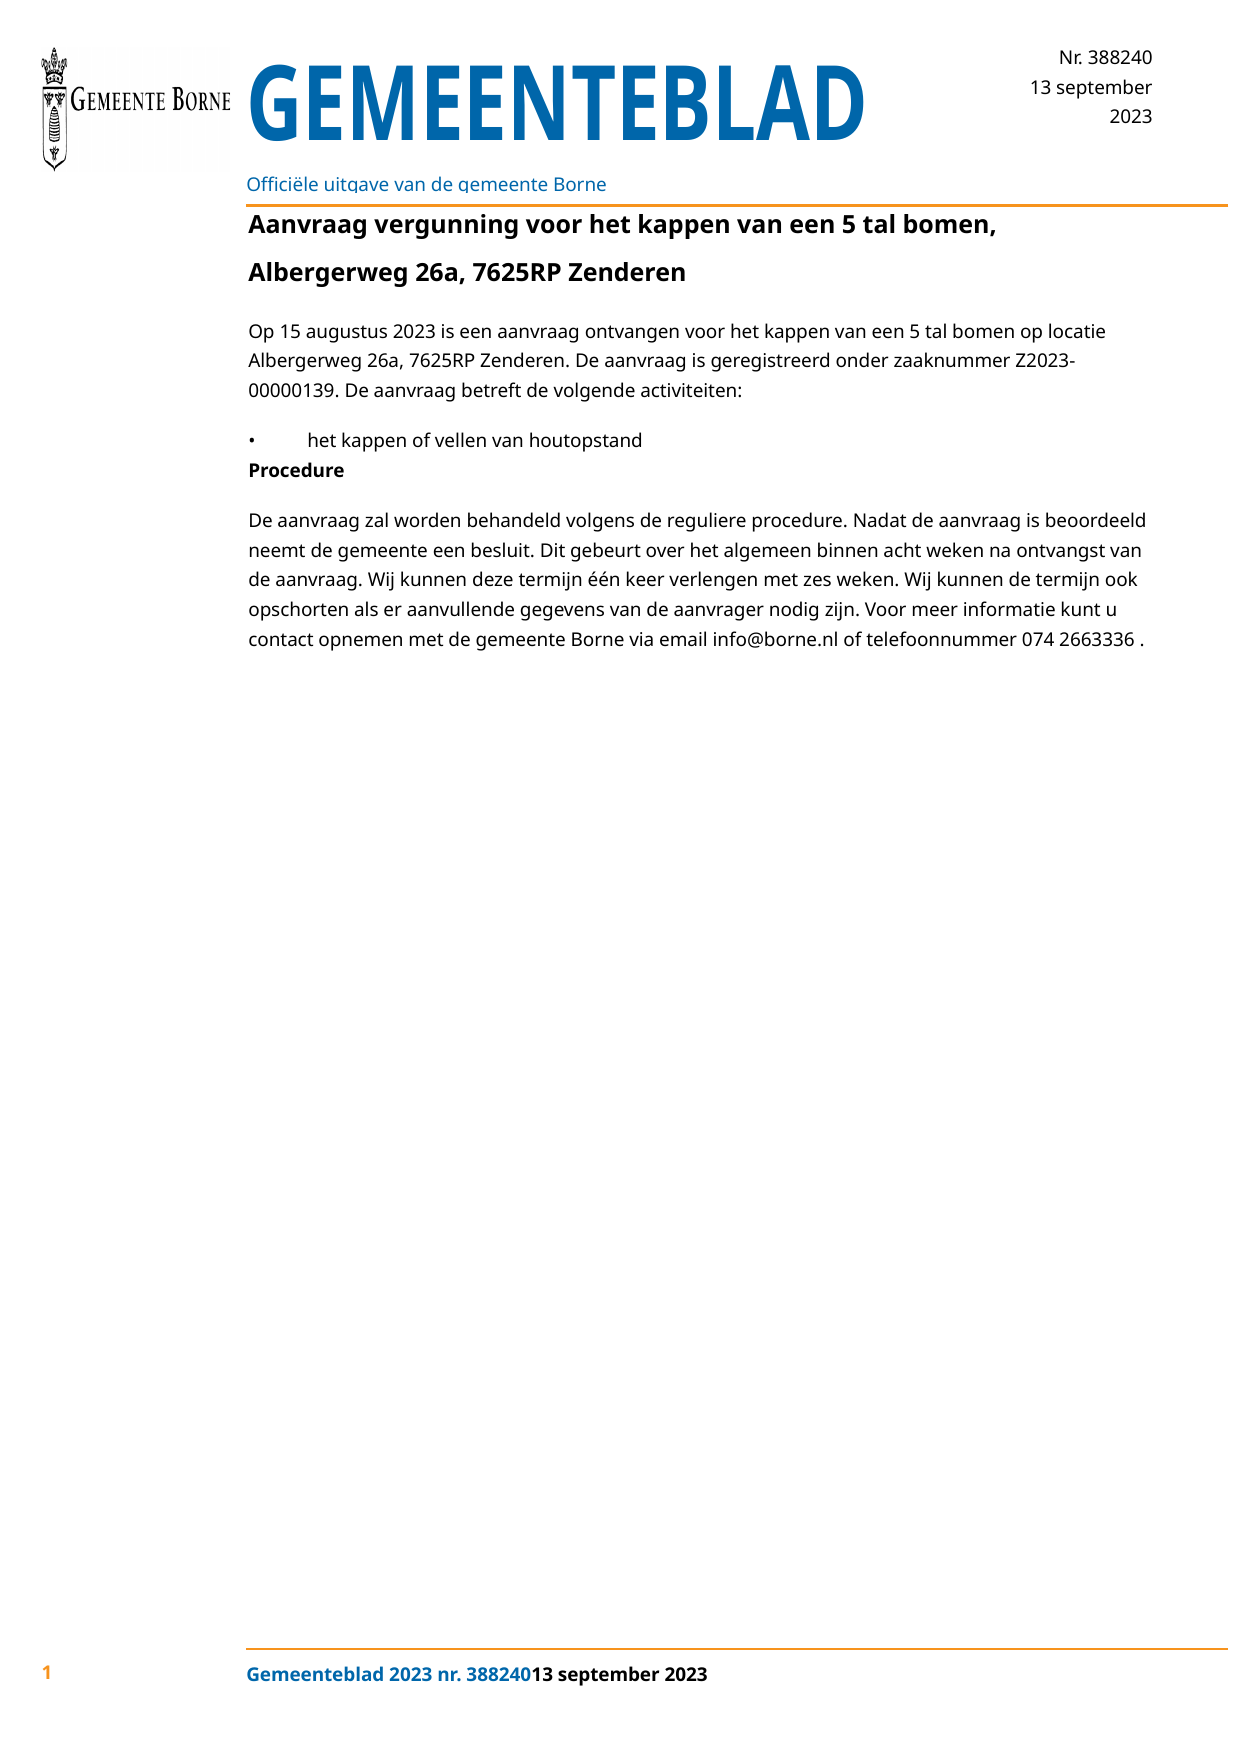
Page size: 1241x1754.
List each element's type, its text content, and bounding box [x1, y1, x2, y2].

list het kappen of vellen van houtopstand [248, 427, 1152, 453]
text Aanvraag vergunning voor het kappen van een 5 tal bomen, Albergerweg 26a, 7625RP Zenderen [248, 207, 1152, 288]
text Procedure [248, 457, 1152, 483]
text De aanvraag zal worden behandeld volgens de reguliere procedure. Nadat de aanvraag is beoordeeld neemt de gemeente een besluit. Dit gebeurt over het algemeen binnen acht weken na ontvangst van de aanvraag. Wij kunnen deze termijn één keer verlengen met zes weken. Wij kunnen de termijn ook opschorten als er aanvullende gegevens van de aanvrager nodig zijn. Voor meer informatie kunt u contact opnemen met de gemeente Borne via email info@borne.nl of telefoonnummer 074 2663336 . [248, 507, 1152, 652]
text Op 15 augustus 2023 is een aanvraag ontvangen voor het kappen van een 5 tal bomen op locatie Albergerweg 26a, 7625RP Zenderen. De aanvraag is geregistreerd onder zaaknummer Z2023-00000139. De aanvraag betreft de volgende activiteiten: [248, 318, 1152, 403]
picture [41, 47, 231, 172]
